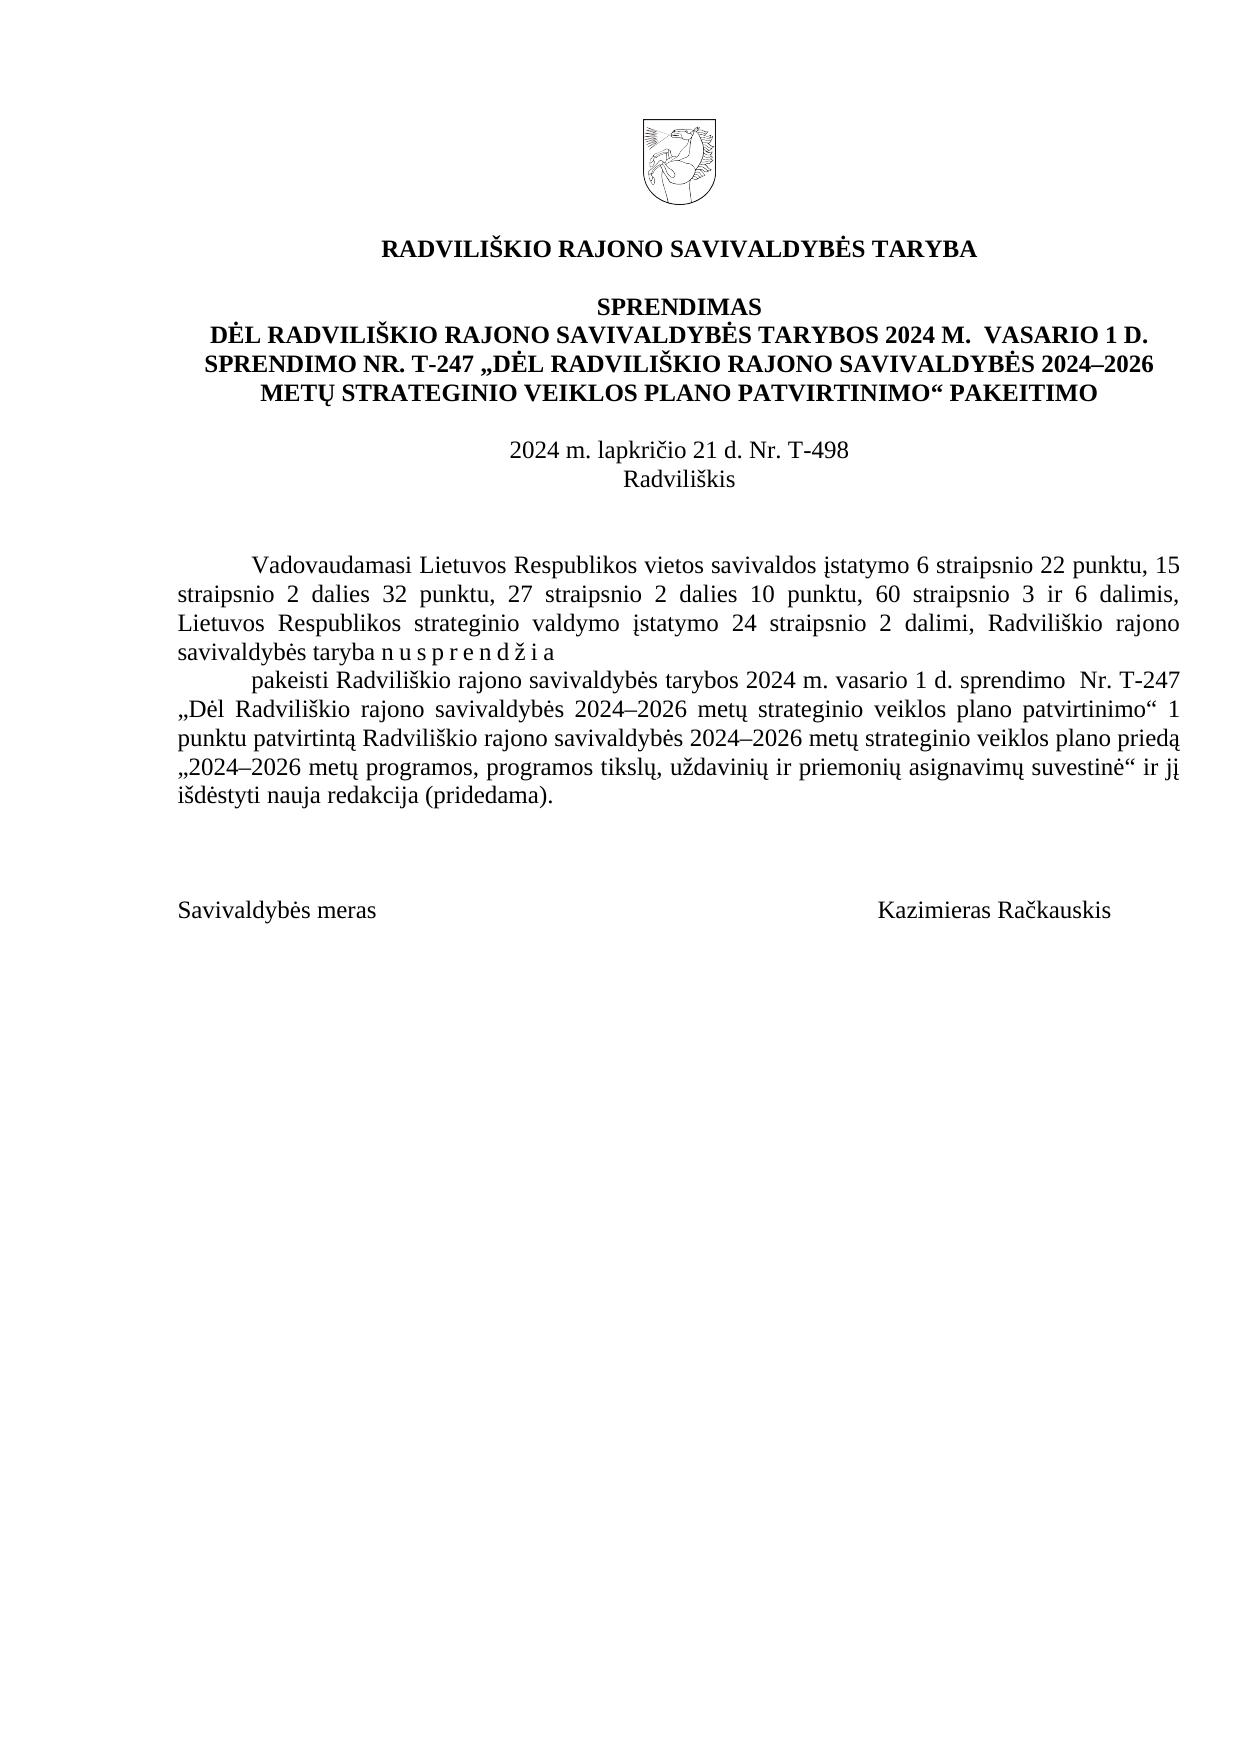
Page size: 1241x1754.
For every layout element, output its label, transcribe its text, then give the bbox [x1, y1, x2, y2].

text pakeisti Radviliškio rajono savivaldybės tarybos 2024 m. vasario 1 d. sprendimo Nr. T-247 „Dėl Radviliškio rajono savivaldybės 2024–2026 metų strateginio veiklos plano patvirtinimo“ 1 punktu patvirtintą Radviliškio rajono savivaldybės 2024–2026 metų strateginio veiklos plano priedą „2024–2026 metų programos, programos tikslų, uždavinių ir priemonių asignavimų suvestinė“ ir jį išdėstyti nauja redakcija (pridedama). [177, 666, 1181, 809]
text Radviliškis [177, 464, 1181, 493]
text SPRENDIMAS [177, 292, 1181, 321]
text RADVILIŠKIO RAJONO SAVIVALDYBĖS TARYBA [177, 234, 1181, 263]
text 2024 m. lapkričio 21 d. Nr. T-498 [177, 436, 1181, 464]
text Savivaldybės meras Kazimieras Račkauskis [177, 896, 1181, 924]
text DĖL RADVILIŠKIO RAJONO SAVIVALDYBĖS TARYBOS 2024 M. VASARIO 1 D. SPRENDIMO NR. T-247 „DĖL RADVILIŠKIO RAJONO SAVIVALDYBĖS 2024–2026 METŲ STRATEGINIO VEIKLOS PLANO PATVIRTINIMO“ PAKEITIMO [177, 321, 1181, 407]
text Vadovaudamasi Lietuvos Respublikos vietos savivaldos įstatymo 6 straipsnio 22 punktu, 15 straipsnio 2 dalies 32 punktu, 27 straipsnio 2 dalies 10 punktu, 60 straipsnio 3 ir 6 dalimis, Lietuvos Respublikos strateginio valdymo įstatymo 24 straipsnio 2 dalimi, Radviliškio rajono savivaldybės taryba nusprendžia [177, 551, 1181, 666]
